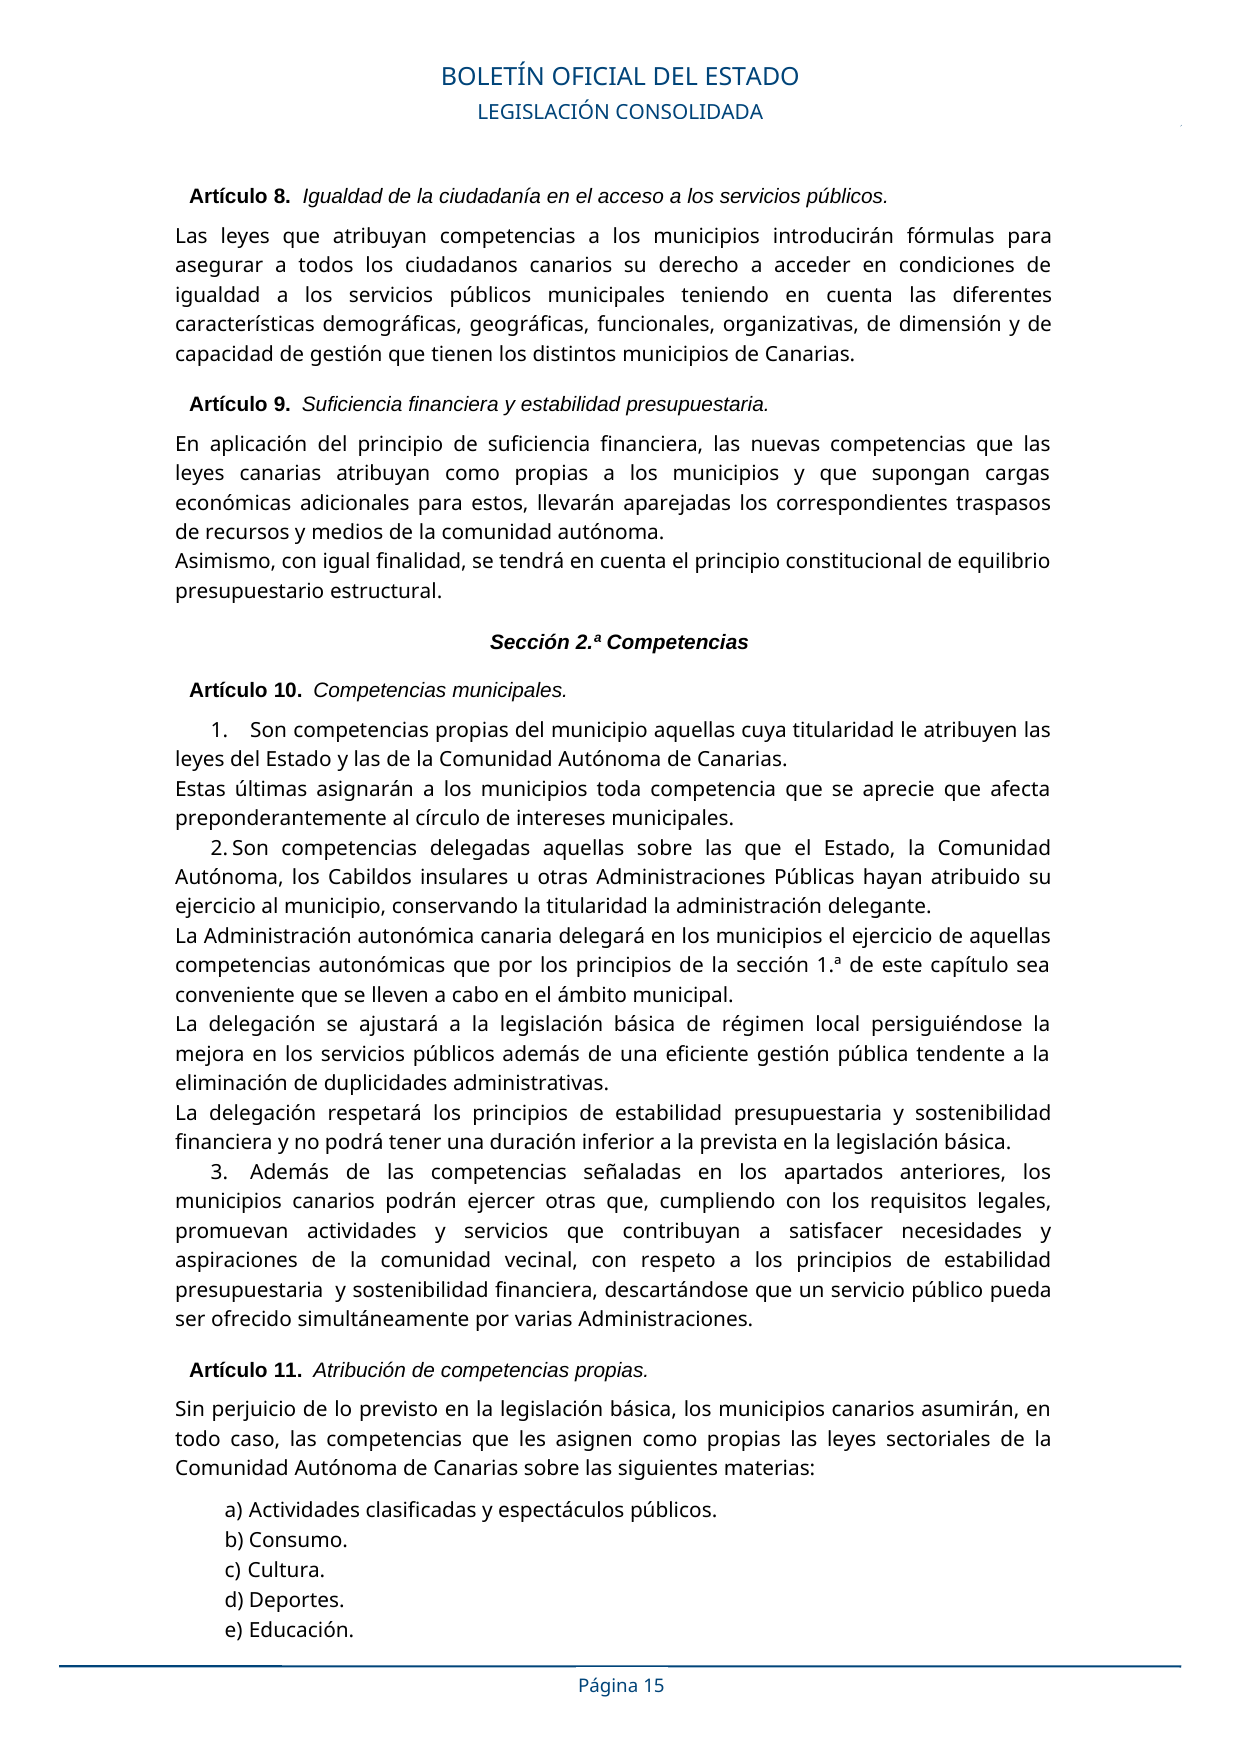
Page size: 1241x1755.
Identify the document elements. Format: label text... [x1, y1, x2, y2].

text Artículo 8. Igualdad de la ciudadanía en el acceso a los servicios públicos. [189, 184, 1066, 208]
list Son competencias delegadas aquellas sobre las que el Estado, la Comunidad Autónoma, los Cabildos insulares u otras Administraciones Públicas hayan atribuido su ejercicio al municipio, conservando la titularidad la administración delegante. [175, 833, 1052, 920]
text Sin perjuicio de lo previsto en la legislación básica, los municipios canarios asumirán, en todo caso, las competencias que les asignen como propias las leyes sectoriales de la Comunidad Autónoma de Canarias sobre las siguientes materias: [175, 1394, 1052, 1482]
list Cultura. [224, 1555, 1066, 1583]
list Además de las competencias señaladas en los apartados anteriores, los municipios canarios podrán ejercer otras que, cumpliendo con los requisitos legales, promuevan actividades y servicios que contribuyan a satisfacer necesidades y aspiraciones de la comunidad vecinal, con respeto a los principios de estabilidad presupuestaria y sostenibilidad financiera, descartándose que un servicio público pueda ser ofrecido simultáneamente por varias Administraciones. [175, 1157, 1052, 1333]
text La delegación respetará los principios de estabilidad presupuestaria y sostenibilidad financiera y no podrá tener una duración inferior a la prevista en la legislación básica. [175, 1098, 1052, 1156]
text Estas últimas asignarán a los municipios toda competencia que se aprecie que afecta preponderantemente al círculo de intereses municipales. [175, 774, 1052, 832]
list Son competencias propias del municipio aquellas cuya titularidad le atribuyen las leyes del Estado y las de la Comunidad Autónoma de Canarias. [175, 715, 1052, 773]
text Asimismo, con igual finalidad, se tendrá en cuenta el principio constitucional de equilibrio presupuestario estructural. [175, 547, 1052, 604]
text La Administración autonómica canaria delegará en los municipios el ejercicio de aquellas competencias autonómicas que por los principios de la sección 1.ª de este capítulo sea conveniente que se lleven a cabo en el ámbito municipal. [175, 921, 1052, 1008]
text La delegación se ajustará a la legislación básica de régimen local persiguiéndose la mejora en los servicios públicos además de una eficiente gestión pública tendente a la eliminación de duplicidades administrativas. [175, 1009, 1052, 1097]
text En aplicación del principio de suficiencia financiera, las nuevas competencias que las leyes canarias atribuyan como propias a los municipios y que supongan cargas económicas adicionales para estos, llevarán aparejadas los correspondientes traspasos de recursos y medios de la comunidad autónoma. [175, 429, 1052, 546]
text Las leyes que atribuyan competencias a los municipios introducirán fórmulas para asegurar a todos los ciudadanos canarios su derecho a acceder en condiciones de igualdad a los servicios públicos municipales teniendo en cuenta las diferentes características demográficas, geográficas, funcionales, organizativas, de dimensión y de capacidad de gestión que tienen los distintos municipios de Canarias. [175, 221, 1052, 367]
text Artículo 11. Atribución de competencias propias. [189, 1358, 1066, 1382]
text Artículo 9. Suficiencia financiera y estabilidad presupuestaria. [189, 392, 1066, 416]
list Deportes. [224, 1585, 1066, 1613]
list Educación. [224, 1615, 1066, 1643]
list Consumo. [224, 1525, 1066, 1553]
list Actividades clasificadas y espectáculos públicos. [224, 1495, 1066, 1524]
text Artículo 10. Competencias municipales. [189, 678, 1066, 702]
subtitle Sección 2.ª Competencias [189, 629, 1052, 653]
